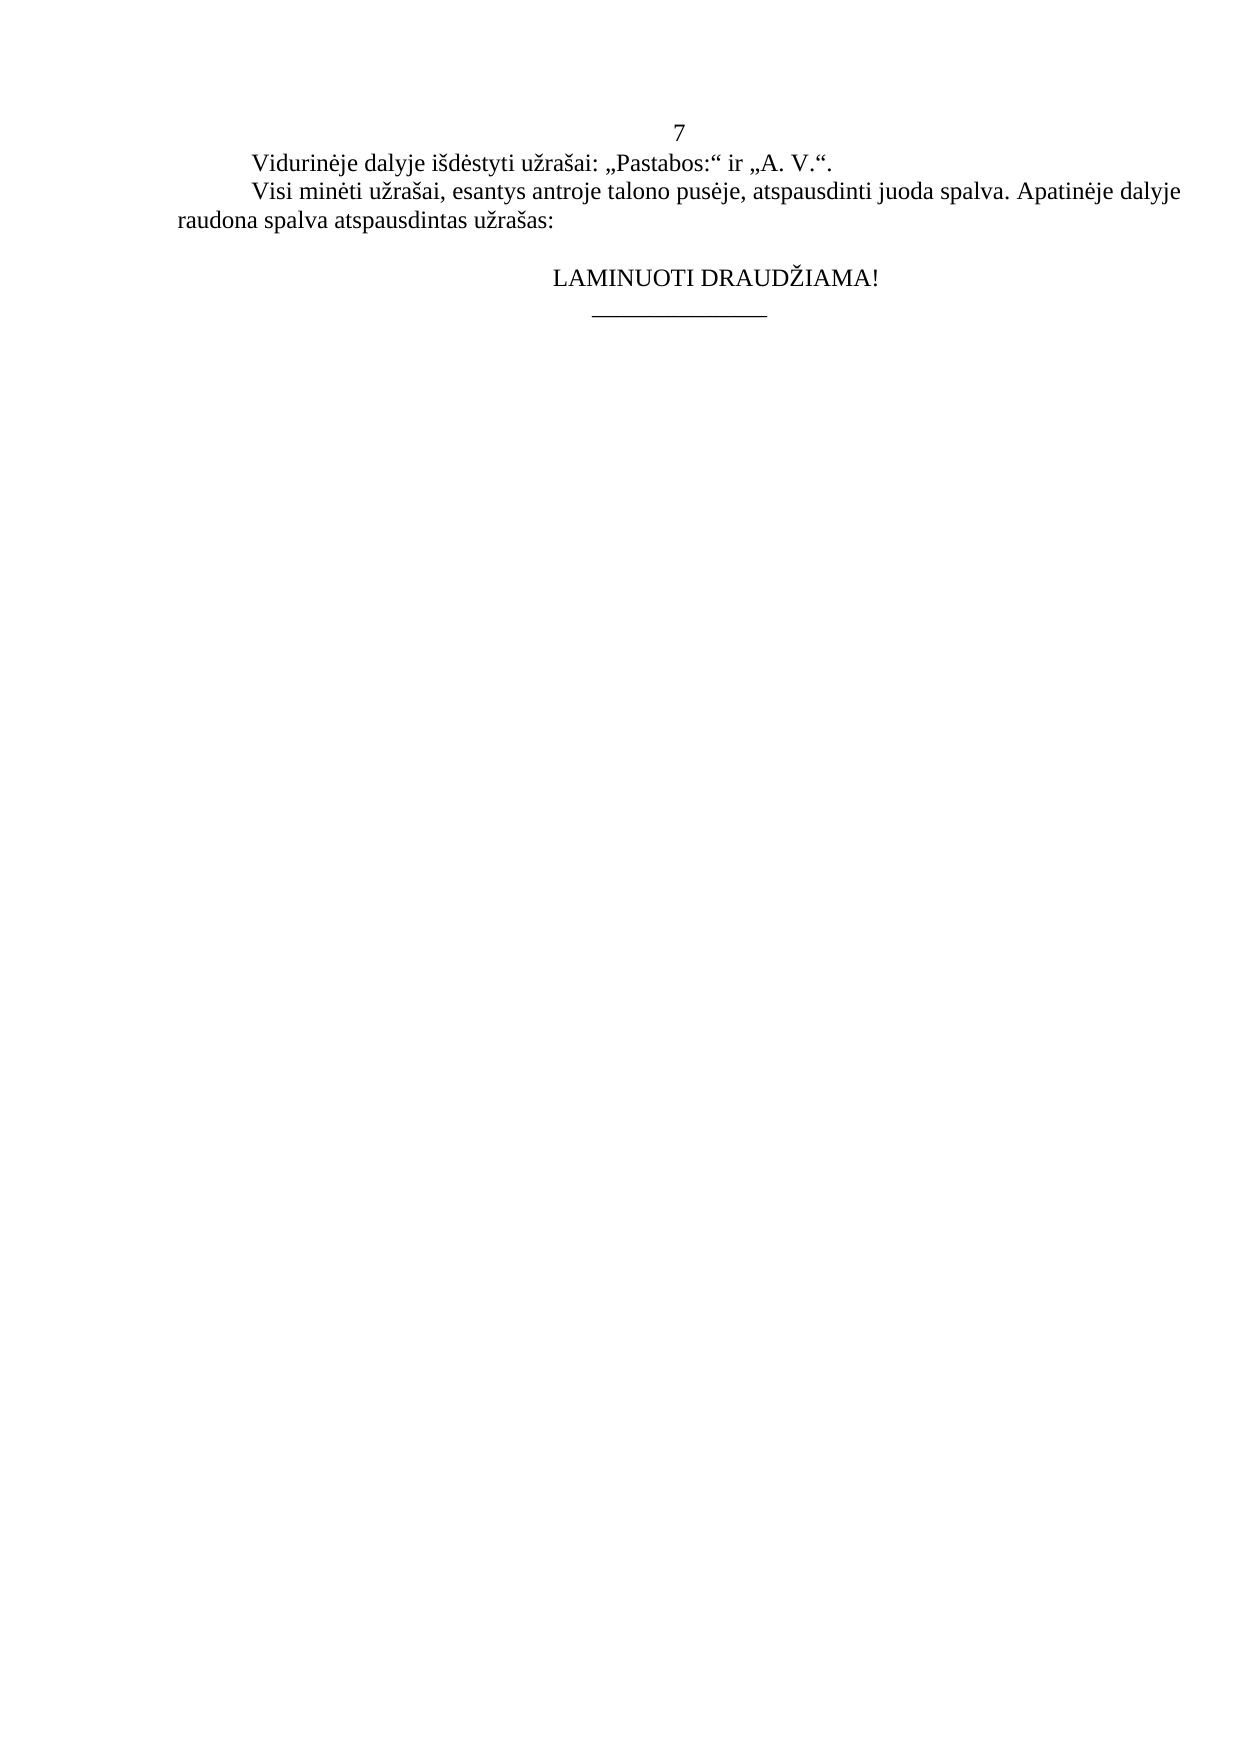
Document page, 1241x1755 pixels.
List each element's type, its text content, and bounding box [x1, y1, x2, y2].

text LAMINUOTI DRAUDŽIAMA! [177, 263, 1181, 291]
text Vidurinėje dalyje išdėstyti užrašai: „Pastabos:“ ir „A. V.“. [177, 148, 1181, 176]
text Visi minėti užrašai, esantys antroje talono pusėje, atspausdinti juoda spalva. Apatinėje dalyje raudona spalva atspausdintas užrašas: [177, 176, 1181, 234]
text ______________ [177, 291, 1181, 320]
